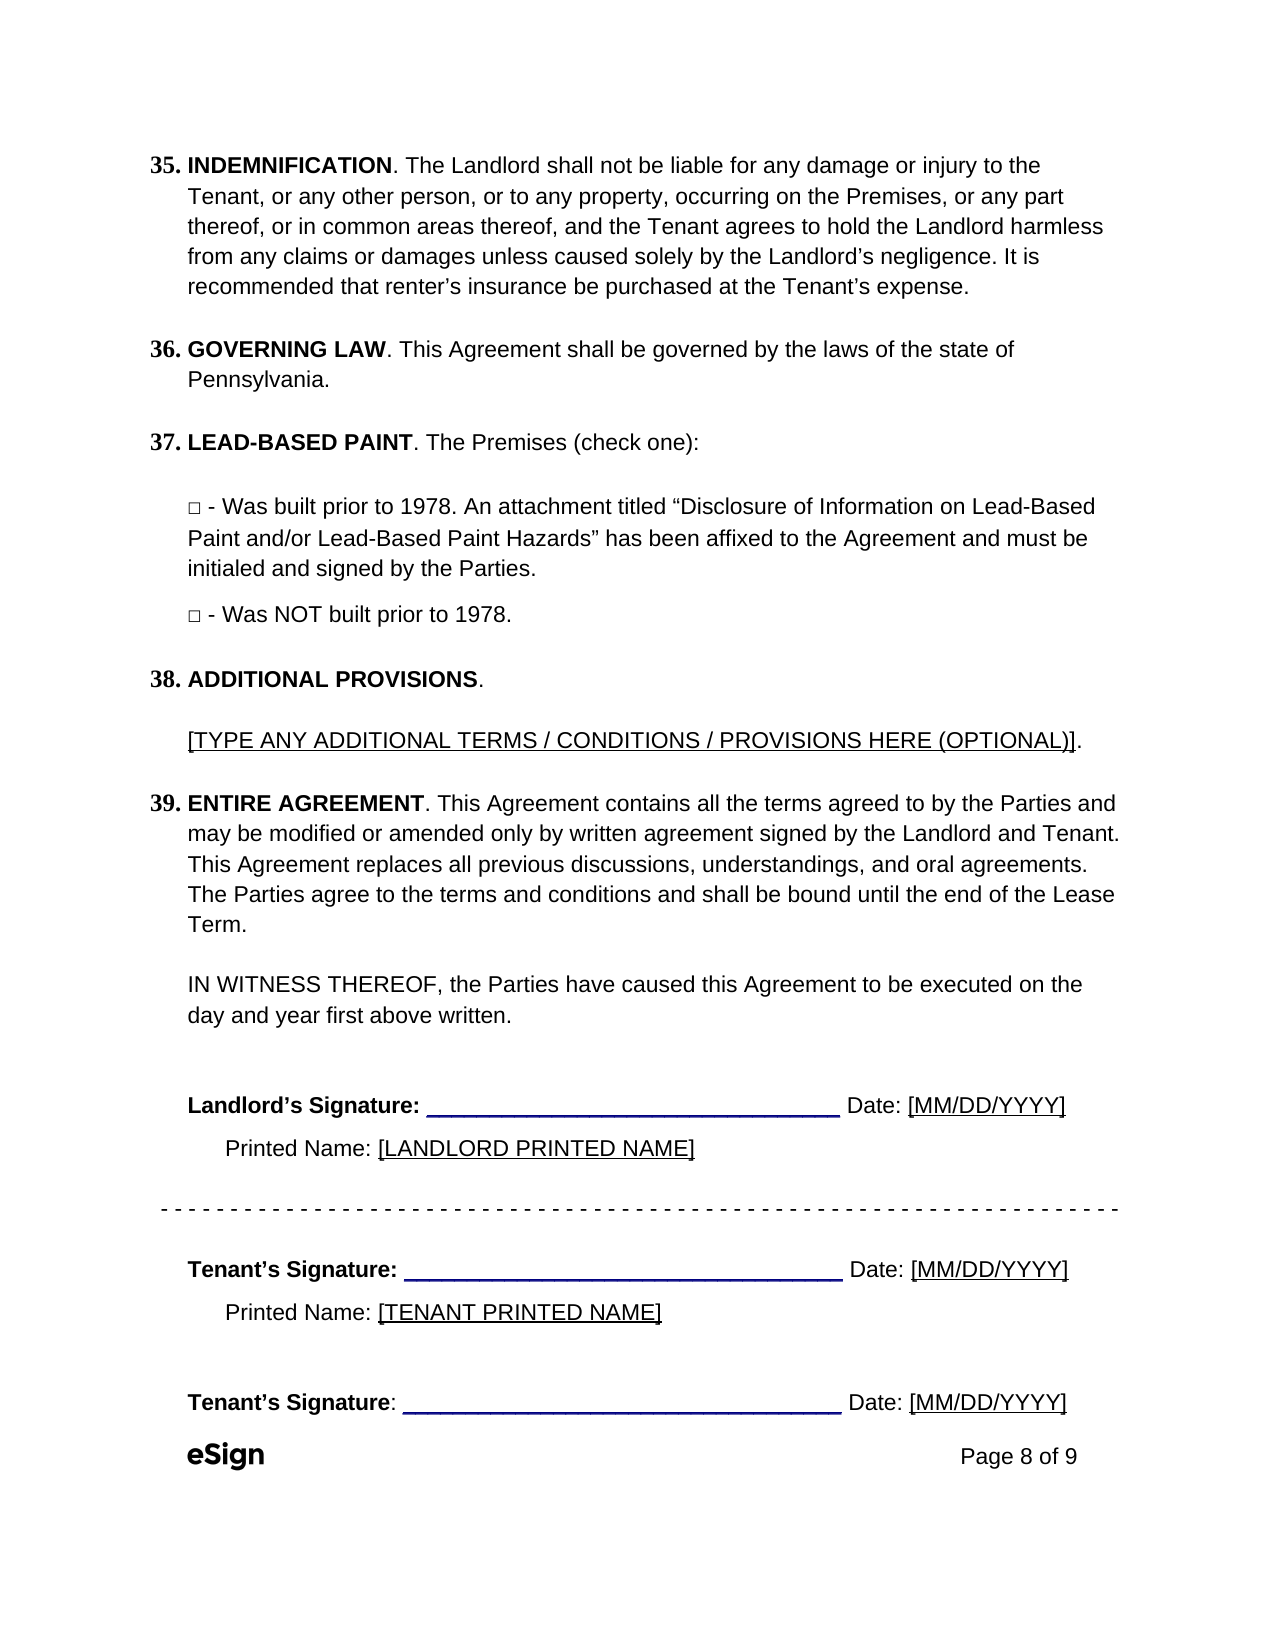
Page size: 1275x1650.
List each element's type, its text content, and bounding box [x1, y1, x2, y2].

list LEAD-BASED PAINT. The Premises (check one): [150, 427, 1125, 455]
list ☐ - Was built prior to 1978. An attachment titled “Disclosure of Information on Lead-Based Paint and/or Lead-Based Paint Hazards” has been affixed to the Agreement and must be initialed and signed by the Parties. [187, 490, 1125, 582]
list IN WITNESS THEREOF, the Parties have caused this Agreement to be executed on the day and year first above written. [187, 971, 1125, 1028]
list Landlord’s Signature: _________________________________ Date: [MM/DD/YYYY] [187, 1092, 1125, 1118]
text Printed Name: [LANDLORD PRINTED NAME] [225, 1135, 1125, 1161]
list ENTIRE AGREEMENT. This Agreement contains all the terms agreed to by the Parties and may be modified or amended only by written agreement signed by the Landlord and Tenant. This Agreement replaces all previous discussions, understandings, and oral agreements. The Parties agree to the terms and conditions and shall be bound until the end of the Lease Term. [150, 788, 1125, 937]
list ADDITIONAL PROVISIONS. [150, 664, 1125, 693]
text Tenant’s Signature: ___________________________________ Date: [MM/DD/YYYY] [187, 1389, 1125, 1415]
text Tenant’s Signature: ___________________________________ Date: [MM/DD/YYYY] [187, 1256, 1125, 1282]
text Printed Name: [TENANT PRINTED NAME] [225, 1298, 1125, 1325]
text - - - - - - - - - - - - - - - - - - - - - - - - - - - - - - - - - - - - - - - - - - - - - - - - - - - - - - - - - - - - - - - - - - - - - [160, 1195, 1125, 1222]
list GOVERNING LAW. This Agreement shall be governed by the laws of the state of Pennsylvania. [150, 334, 1125, 393]
list [TYPE ANY ADDITIONAL TERMS / CONDITIONS / PROVISIONS HERE (OPTIONAL)]. [187, 727, 1125, 754]
list ☐ - Was NOT built prior to 1978. [187, 598, 1125, 629]
list INDEMNIFICATION. The Landlord shall not be liable for any damage or injury to the Tenant, or any other person, or to any property, occurring on the Premises, or any part thereof, or in common areas thereof, and the Tenant agrees to hold the Landlord harmless from any claims or damages unless caused solely by the Landlord’s negligence. It is recommended that renter’s insurance be purchased at the Tenant’s expense. [150, 150, 1125, 299]
